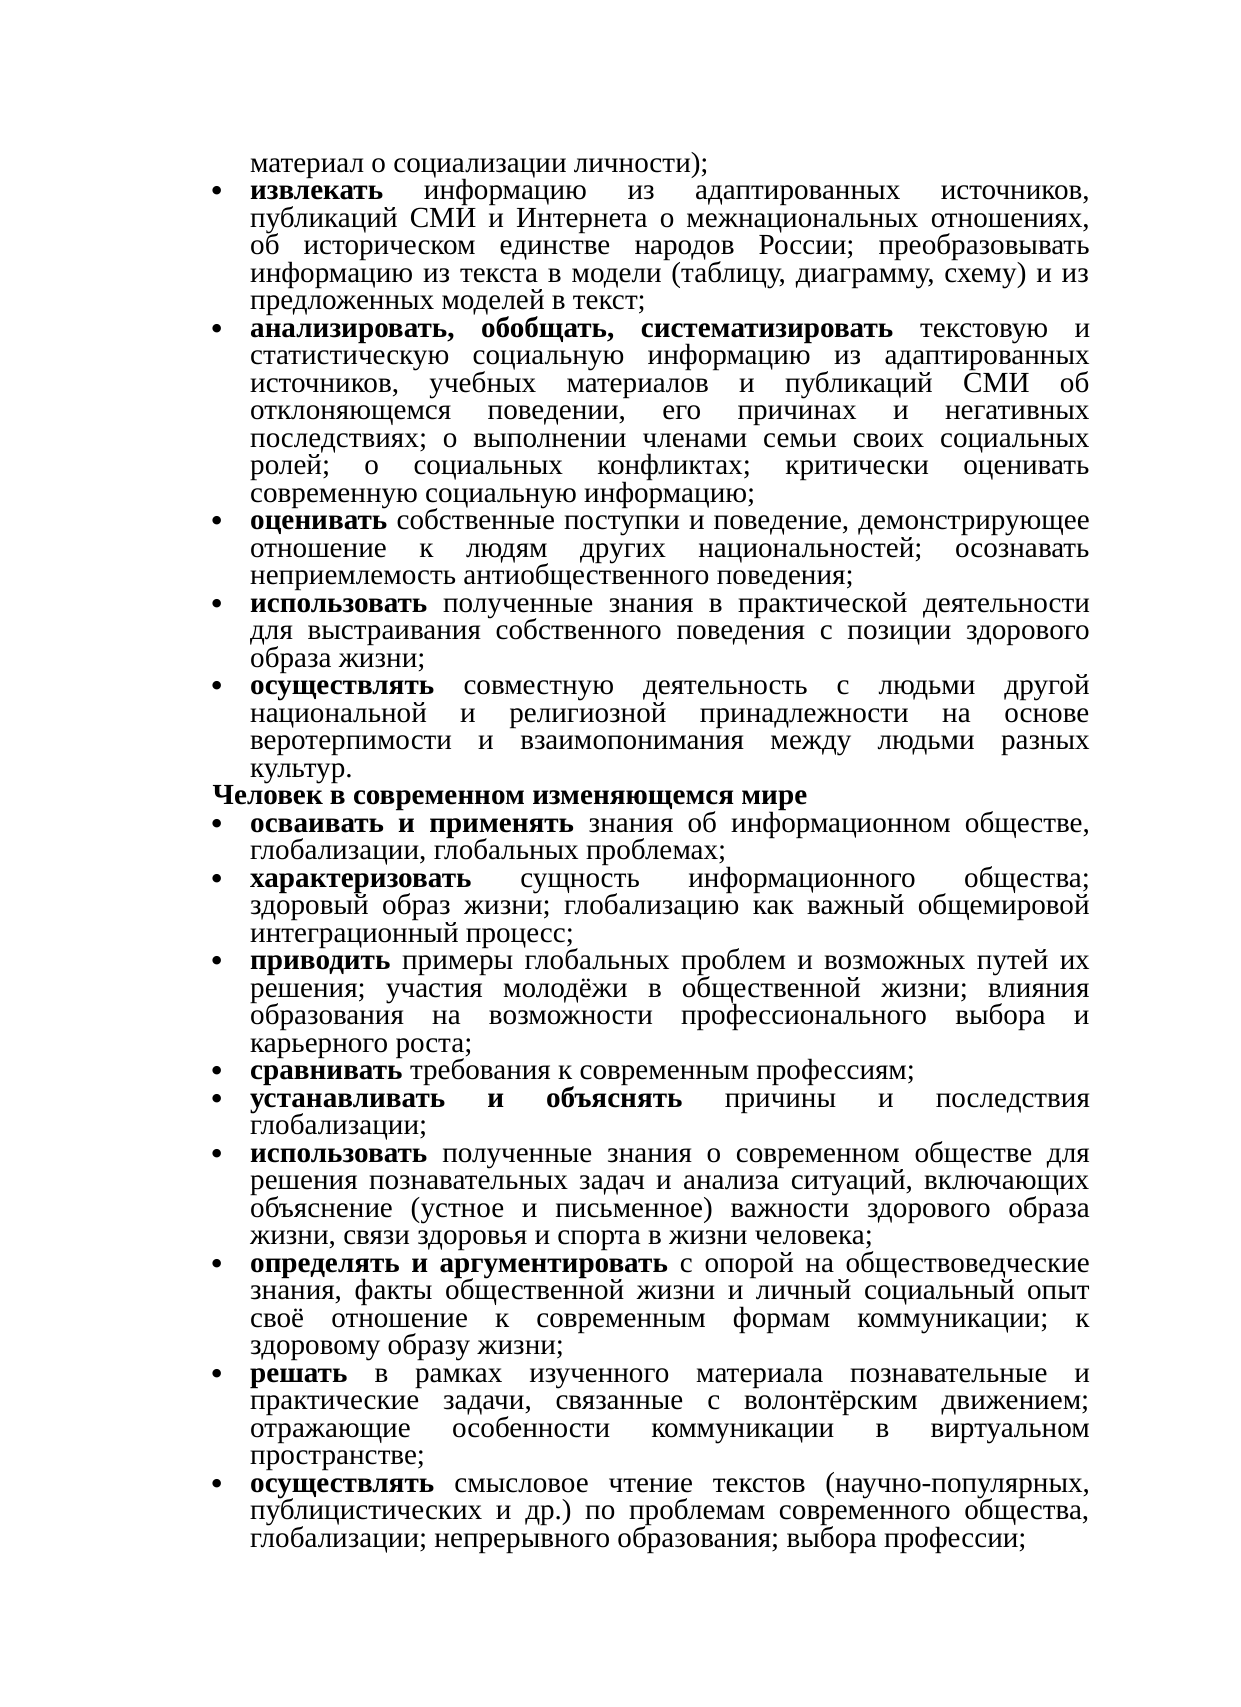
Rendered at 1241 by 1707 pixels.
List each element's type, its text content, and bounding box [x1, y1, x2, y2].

list использовать полученные знания о современном обществе для решения познавательных задач и анализа ситуаций, включающих объяснение (устное и письменное) важности здорового образа жизни, связи здоровья и спорта в жизни человека; [212, 1140, 1090, 1250]
list приводить примеры глобальных проблем и возможных путей их решения; участия молодёжи в общественной жизни; влияния образования на возможности профессионального выбора и карьерного роста; [212, 947, 1090, 1057]
list характеризовать сущность информационного общества; здоровый образ жизни; глобализацию как важный общемировой интеграционный процесс; [212, 865, 1090, 947]
list использовать полученные знания в практической деятельности для выстраивания собственного поведения с позиции здорового образа жизни; [212, 590, 1090, 672]
list решать в рамках изученного материала познавательные и практические задачи, связанные с волонтёрским движением; отражающие особенности коммуникации в виртуальном пространстве; [212, 1360, 1090, 1470]
list осваивать и применять знания об информационном обществе, глобализации, глобальных проблемах; [212, 810, 1090, 865]
list определять и аргументировать с опорой на обществоведческие знания, факты общественной жизни и личный социальный опыт своё отношение к современным формам коммуникации; к здоровому образу жизни; [212, 1250, 1090, 1360]
list материал о социализации личности); [212, 150, 1090, 177]
list осуществлять совместную деятельность с людьми другой национальной и религиозной принадлежности на основе веротерпимости и взаимопонимания между людьми разных культур. [212, 672, 1090, 782]
list анализировать, обобщать, систематизировать текстовую и статистическую социальную информацию из адаптированных источников, учебных материалов и публикаций СМИ об отклоняющемся поведении, его причинах и негативных последствиях; о выполнении членами семьи своих социальных ролей; о социальных конфликтах; критически оценивать современную социальную информацию; [212, 315, 1090, 507]
list извлекать информацию из адаптированных источников, публикаций СМИ и Интернета о межнациональных отношениях, об историческом единстве народов России; преобразовывать информацию из текста в модели (таблицу, диаграмму, схему) и из предложенных моделей в текст; [212, 177, 1090, 315]
list сравнивать требования к современным профессиям; [212, 1057, 1090, 1085]
list оценивать собственные поступки и поведение, демонстрирующее отношение к людям других национальностей; осознавать неприемлемость антиобщественного поведения; [212, 507, 1090, 590]
text Человек в современном изменяющемся мире [150, 782, 1090, 810]
list устанавливать и объяснять причины и последствия глобализации; [212, 1085, 1090, 1140]
list осуществлять смысловое чтение текстов (научно-популярных, публицистических и др.) по проблемам современного общества, глобализации; непрерывного образования; выбора профессии; [212, 1470, 1090, 1552]
